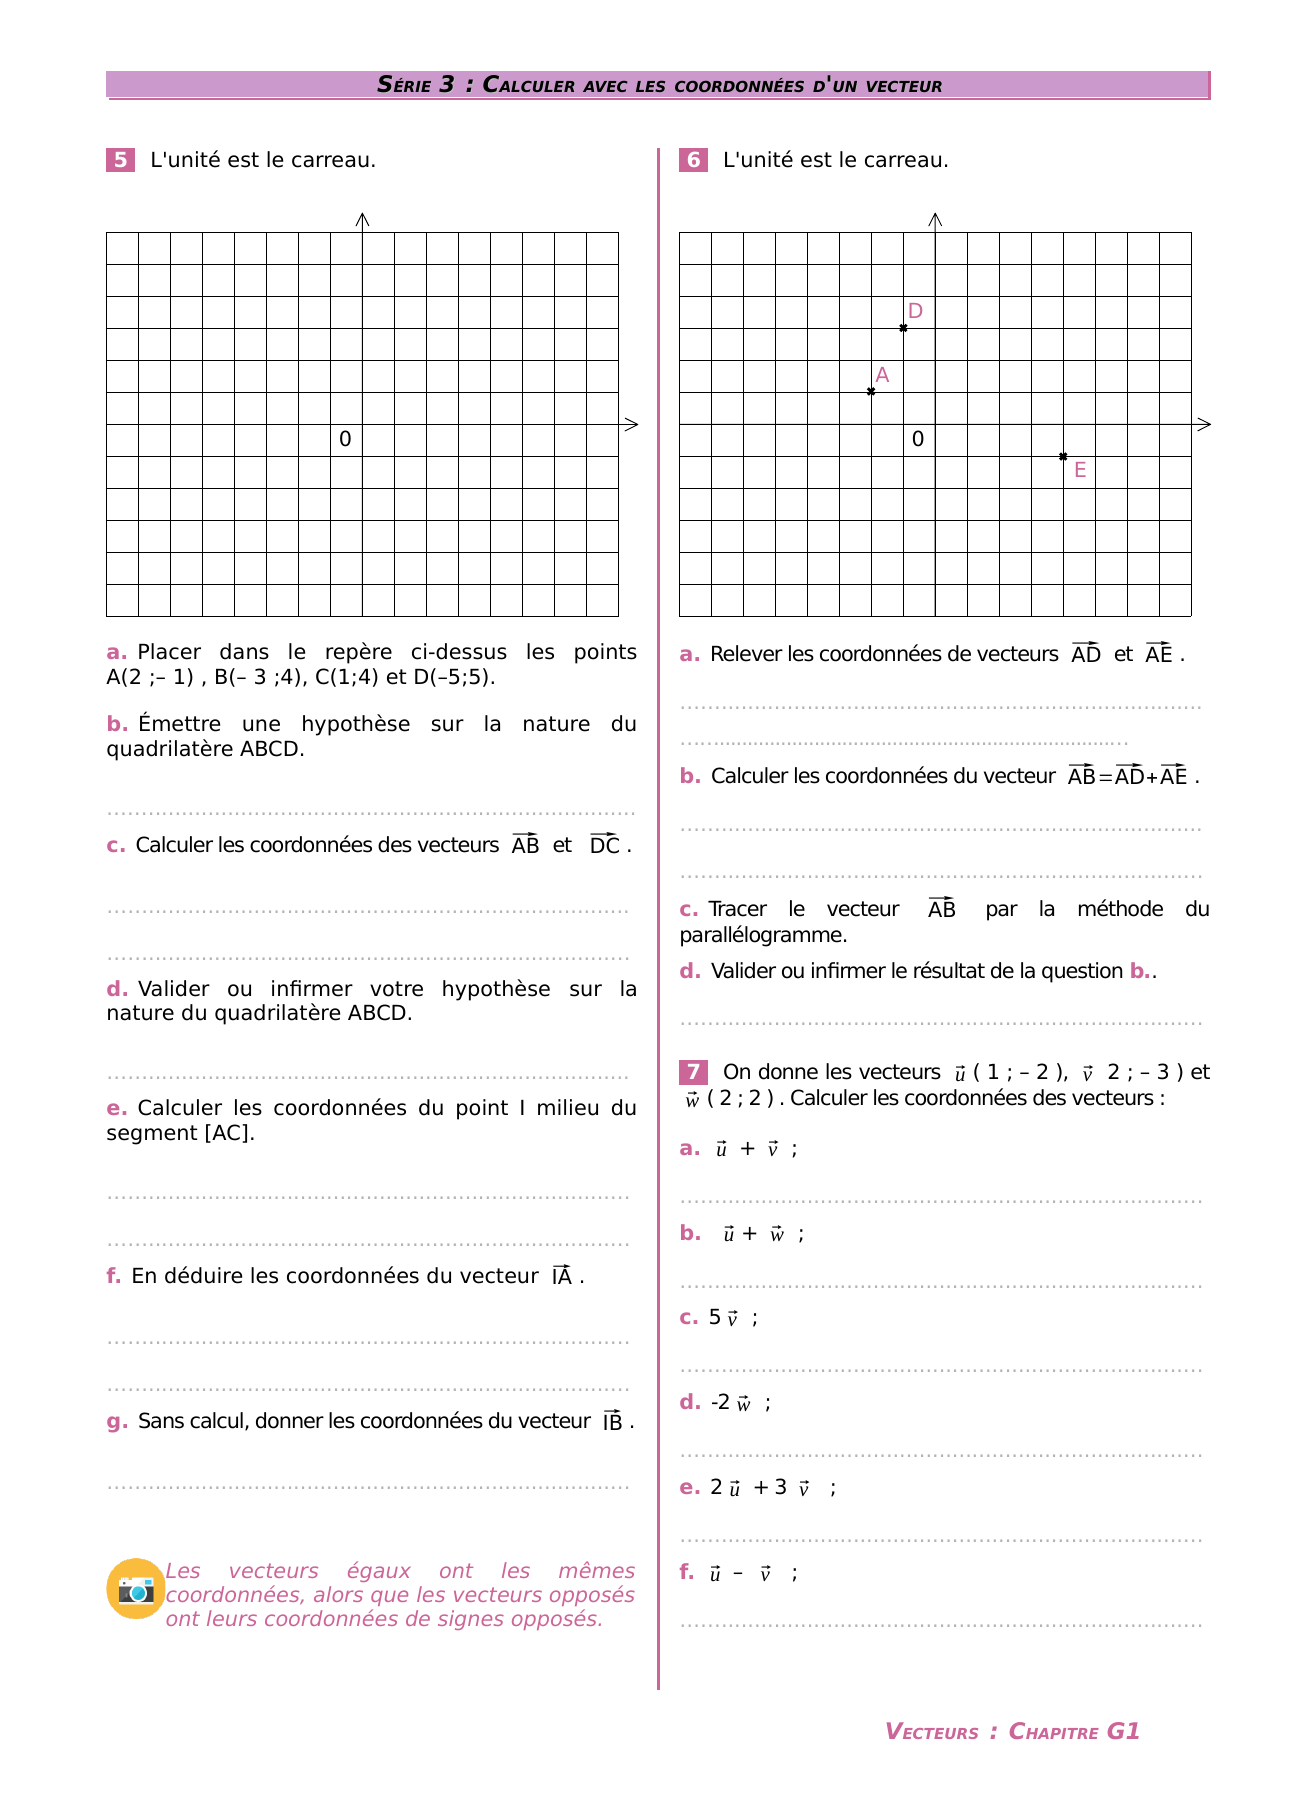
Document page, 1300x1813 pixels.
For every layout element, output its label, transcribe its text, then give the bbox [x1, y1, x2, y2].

list ……......................................................................… [679, 1415, 1211, 1463]
list ……......................................................................… [106, 1447, 638, 1494]
list Calculer les coordonnées du vecteur . [679, 762, 1211, 789]
list ……......................................................................… [679, 1500, 1211, 1548]
list + ; [679, 1135, 1211, 1161]
list ……......................................................................… [679, 1585, 1211, 1632]
list Calculer les coordonnées du point I milieu du segment [AC]. [106, 1096, 638, 1145]
list L'unité est le carreau. [135, 148, 638, 172]
list ……......................................................................… [106, 918, 638, 965]
list – ; [679, 1559, 1211, 1585]
list -2 ; [679, 1389, 1211, 1415]
list Les vecteurs égaux ont les mêmes coordonnées, alors que les vecteurs opposés ont leurs coordonnées de signes opposés. [165, 1559, 638, 1632]
list 5 ; [679, 1305, 1211, 1331]
list ……......................................................................… [679, 1246, 1211, 1293]
list On donne les vecteurs ( 1 ; – 2 ), 2 ; – 3 ) et ( 2 ; 2 ) . Calculer les coordonnées des vecteurs : [679, 1060, 1211, 1111]
list En déduire les coordonnées du vecteur . [106, 1263, 638, 1290]
list .……......................................................................... [106, 773, 638, 820]
list Tracer le vecteur par la méthode du parallélogramme. [679, 896, 1211, 947]
picture [106, 1558, 166, 1619]
list Sans calcul, donner les coordonnées du vecteur . [106, 1408, 638, 1435]
list ……......................................................................... [679, 789, 1211, 837]
list + ; [679, 1220, 1211, 1246]
list Émettre une hypothèse sur la nature du quadrilatère ABCD. [106, 712, 638, 761]
list ……......................................................................… [106, 1157, 638, 1204]
list ……......................................................................… [679, 1161, 1211, 1208]
list ……......................................................................… [679, 837, 1211, 884]
list ……......................................................................… [679, 726, 1211, 751]
list Placer dans le repère ci-dessus les points A(2 ;– 1) , B(– 3 ;4), C(1;4) et D(–5;5). [106, 640, 638, 689]
list ……......................................................................... [679, 667, 1211, 714]
list L'unité est le carreau. [708, 148, 1211, 172]
list ……......................................................................... [106, 1037, 638, 1084]
list Calculer les coordonnées des vecteurs et . [106, 832, 638, 859]
list ……......................................................................... [106, 871, 638, 918]
list 2 + 3 ; [679, 1474, 1211, 1500]
list ……......................................................................… [679, 1331, 1211, 1378]
list ……......................................................................… [106, 1349, 638, 1396]
list Valider ou infirmer votre hypothèse sur la nature du quadrilatère ABCD. [106, 977, 638, 1026]
list ……......................................................................… [106, 1204, 638, 1251]
list Valider ou infirmer le résultat de la question b.. [679, 959, 1211, 983]
list ……......................................................................… [679, 983, 1211, 1030]
list ……......................................................................… [106, 1302, 638, 1349]
list Relever les coordonnées de vecteurs et . [679, 640, 1211, 667]
